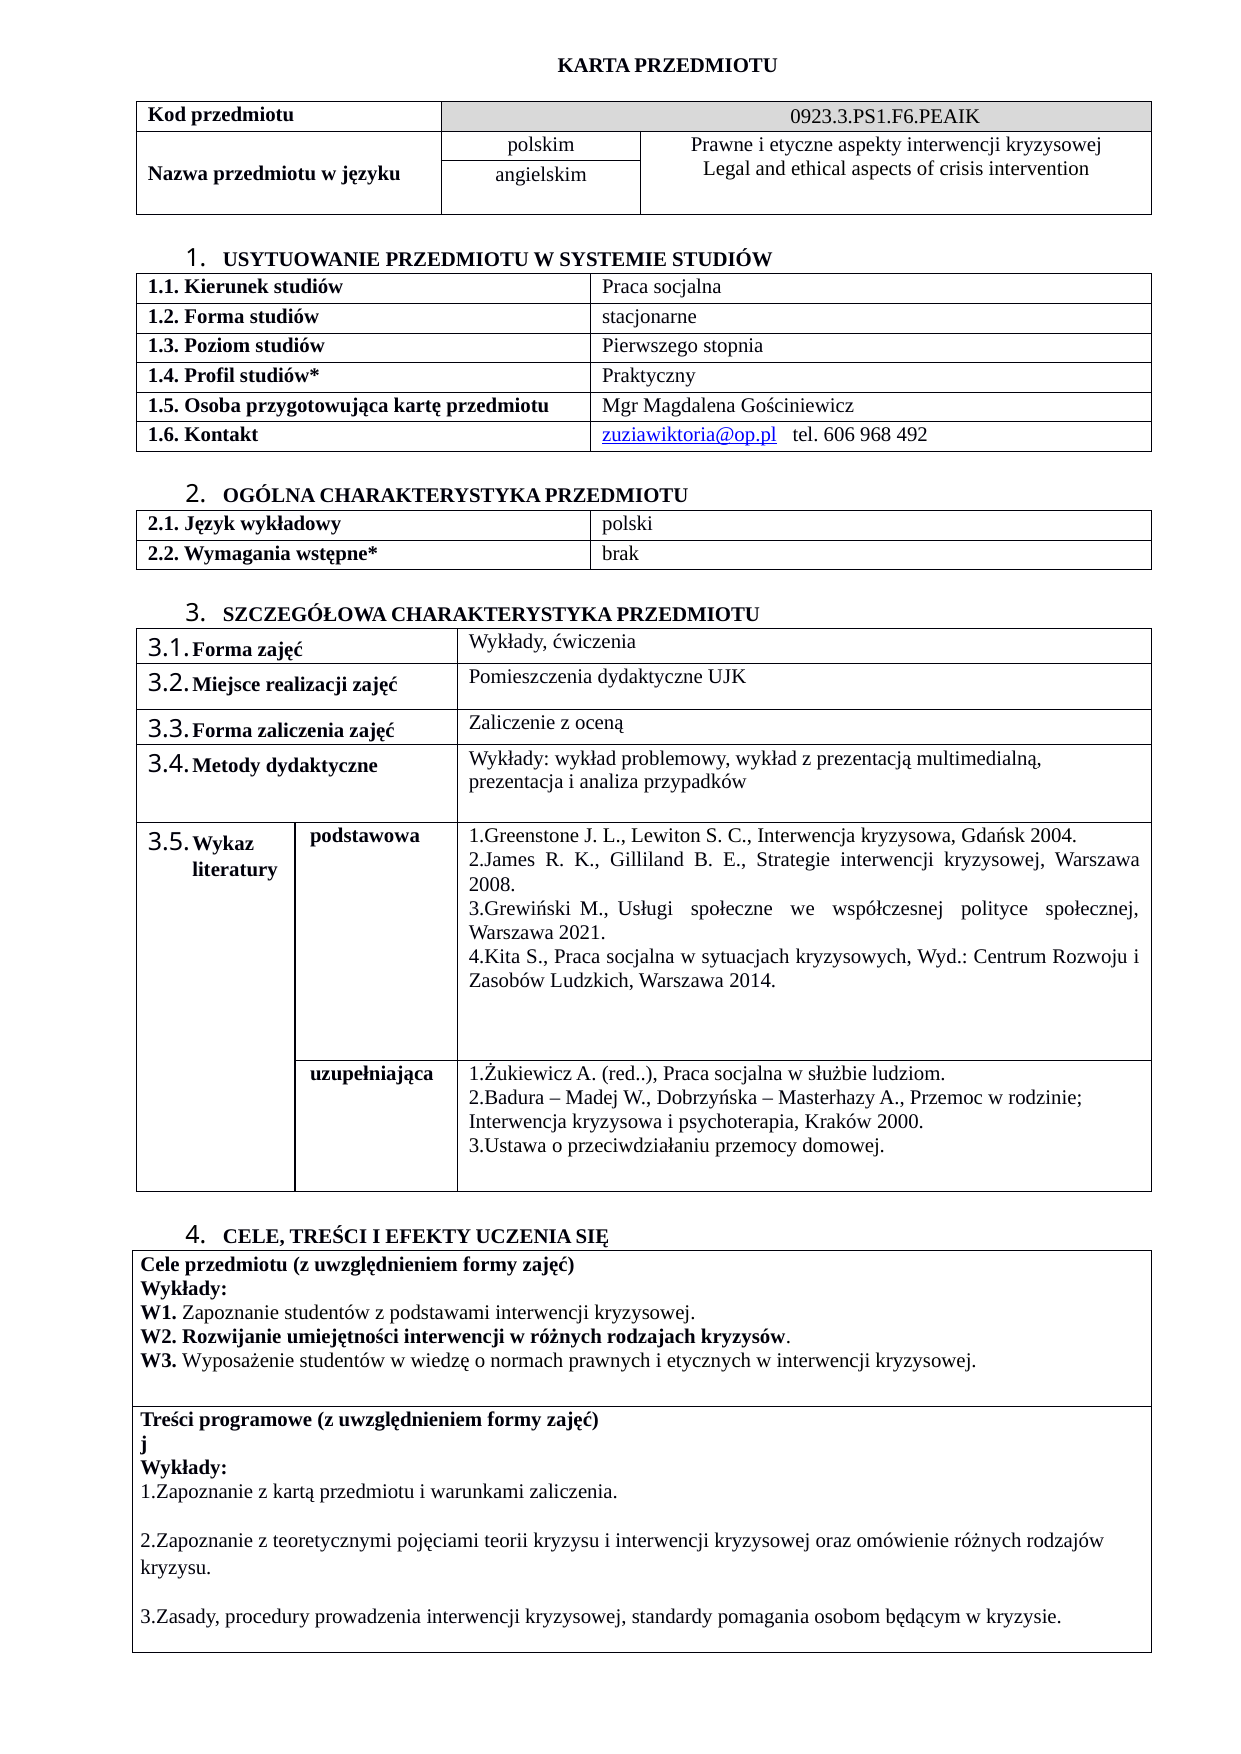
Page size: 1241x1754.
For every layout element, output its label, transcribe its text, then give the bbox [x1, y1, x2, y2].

table_cell Metody dydaktyczne [137, 745, 457, 822]
table_cell polskim [442, 132, 640, 160]
table_cell Miejsce realizacji zajęć [137, 664, 457, 709]
table_header 0923.3.PS1.F6.PEAIK [442, 102, 1151, 131]
table_cell Zaliczenie z oceną [458, 710, 1151, 744]
table_cell Prawne i etyczne aspekty interwencji kryzysowej Legal and ethical aspects of crisis intervention [641, 132, 1151, 214]
list OGÓLNA CHARAKTERYSTYKA PRZEDMIOTU [185, 476, 1187, 510]
table_cell Pierwszego stopnia [591, 334, 1151, 362]
table_cell Wykaz literatury [137, 823, 294, 1191]
text KARTA PRZEDMIOTU [148, 53, 1187, 77]
table_cell Forma zaliczenia zajęć [137, 710, 457, 744]
table_cell 1.Greenstone J. L., Lewiton S. C., Interwencja kryzysowa, Gdańsk 2004. 2.James R. K., Gilliland B. E., Strategie interwencji kryzysowej, Warszawa 2008. 3.Grewiński M., Usługi społeczne we współczesnej polityce społecznej, Warszawa 2021. 4.Kita S., Praca socjalna w sytuacjach kryzysowych, Wyd.: Centrum Rozwoju i Zasobów Ludzkich, Warszawa 2014. [458, 823, 1151, 1060]
table_cell uzupełniająca [296, 1061, 457, 1191]
table_cell Praktyczny [591, 363, 1151, 392]
table_cell zuziawiktoria@op.pl tel. 606 968 492 [591, 422, 1151, 451]
list USYTUOWANIE PRZEDMIOTU W SYSTEMIE STUDIÓW [185, 239, 1187, 273]
table_header Forma zajęć [137, 629, 457, 663]
table_cell 1.2. Forma studiów [137, 304, 590, 332]
table_header 2.1. Język wykładowy [137, 511, 590, 539]
table_cell 1.Żukiewicz A. (red..), Praca socjalna w służbie ludziom. 2.Badura – Madej W., Dobrzyńska – Masterhazy A., Przemoc w rodzinie; Interwencja kryzysowa i psychoterapia, Kraków 2000. 3.Ustawa o przeciwdziałaniu przemocy domowej. [458, 1061, 1151, 1191]
table_cell Pomieszczenia dydaktyczne UJK [458, 664, 1151, 709]
table_cell Treści programowe (z uwzględnieniem formy zajęć) j Wykłady: 1.Zapoznanie z kartą przedmiotu i warunkami zaliczenia. 2.Zapoznanie z teoretycznymi pojęciami teorii kryzysu i interwencji kryzysowej oraz omówienie różnych rodzajów kryzysu. 3.Zasady, procedury prowadzenia interwencji kryzysowej, standardy pomagania osobom będącym w kryzysie. [133, 1407, 1151, 1652]
table_cell brak [591, 541, 1151, 569]
table_cell stacjonarne [591, 304, 1151, 332]
table_cell podstawowa [296, 823, 457, 1060]
table_header Praca socjalna [591, 274, 1151, 303]
table_cell 1.5. Osoba przygotowująca kartę przedmiotu [137, 393, 590, 421]
table_cell Mgr Magdalena Gościniewicz [591, 393, 1151, 421]
table_header Wykłady, ćwiczenia [458, 629, 1151, 663]
table_header polski [591, 511, 1151, 539]
table_cell 1.4. Profil studiów* [137, 363, 590, 392]
table_header Cele przedmiotu (z uwzględnieniem formy zajęć) Wykłady: W1. Zapoznanie studentów z podstawami interwencji kryzysowej. W2. Rozwijanie umiejętności interwencji w różnych rodzajach kryzysów. W3. Wyposażenie studentów w wiedzę o normach prawnych i etycznych w interwencji kryzysowej. [133, 1251, 1151, 1406]
list SZCZEGÓŁOWA CHARAKTERYSTYKA PRZEDMIOTU [185, 594, 1187, 628]
list CELE, TREŚCI I EFEKTY UCZENIA SIĘ [185, 1216, 1187, 1250]
table_header Kod przedmiotu [137, 102, 441, 131]
table_header 1.1. Kierunek studiów [137, 274, 590, 303]
table_cell 2.2. Wymagania wstępne* [137, 541, 590, 569]
table_cell Wykłady: wykład problemowy, wykład z prezentacją multimedialną, prezentacja i analiza przypadków [458, 745, 1151, 822]
table_cell Nazwa przedmiotu w języku [137, 132, 441, 214]
table_cell 1.6. Kontakt [137, 422, 590, 451]
table_cell angielskim [442, 161, 640, 214]
table_cell 1.3. Poziom studiów [137, 334, 590, 362]
